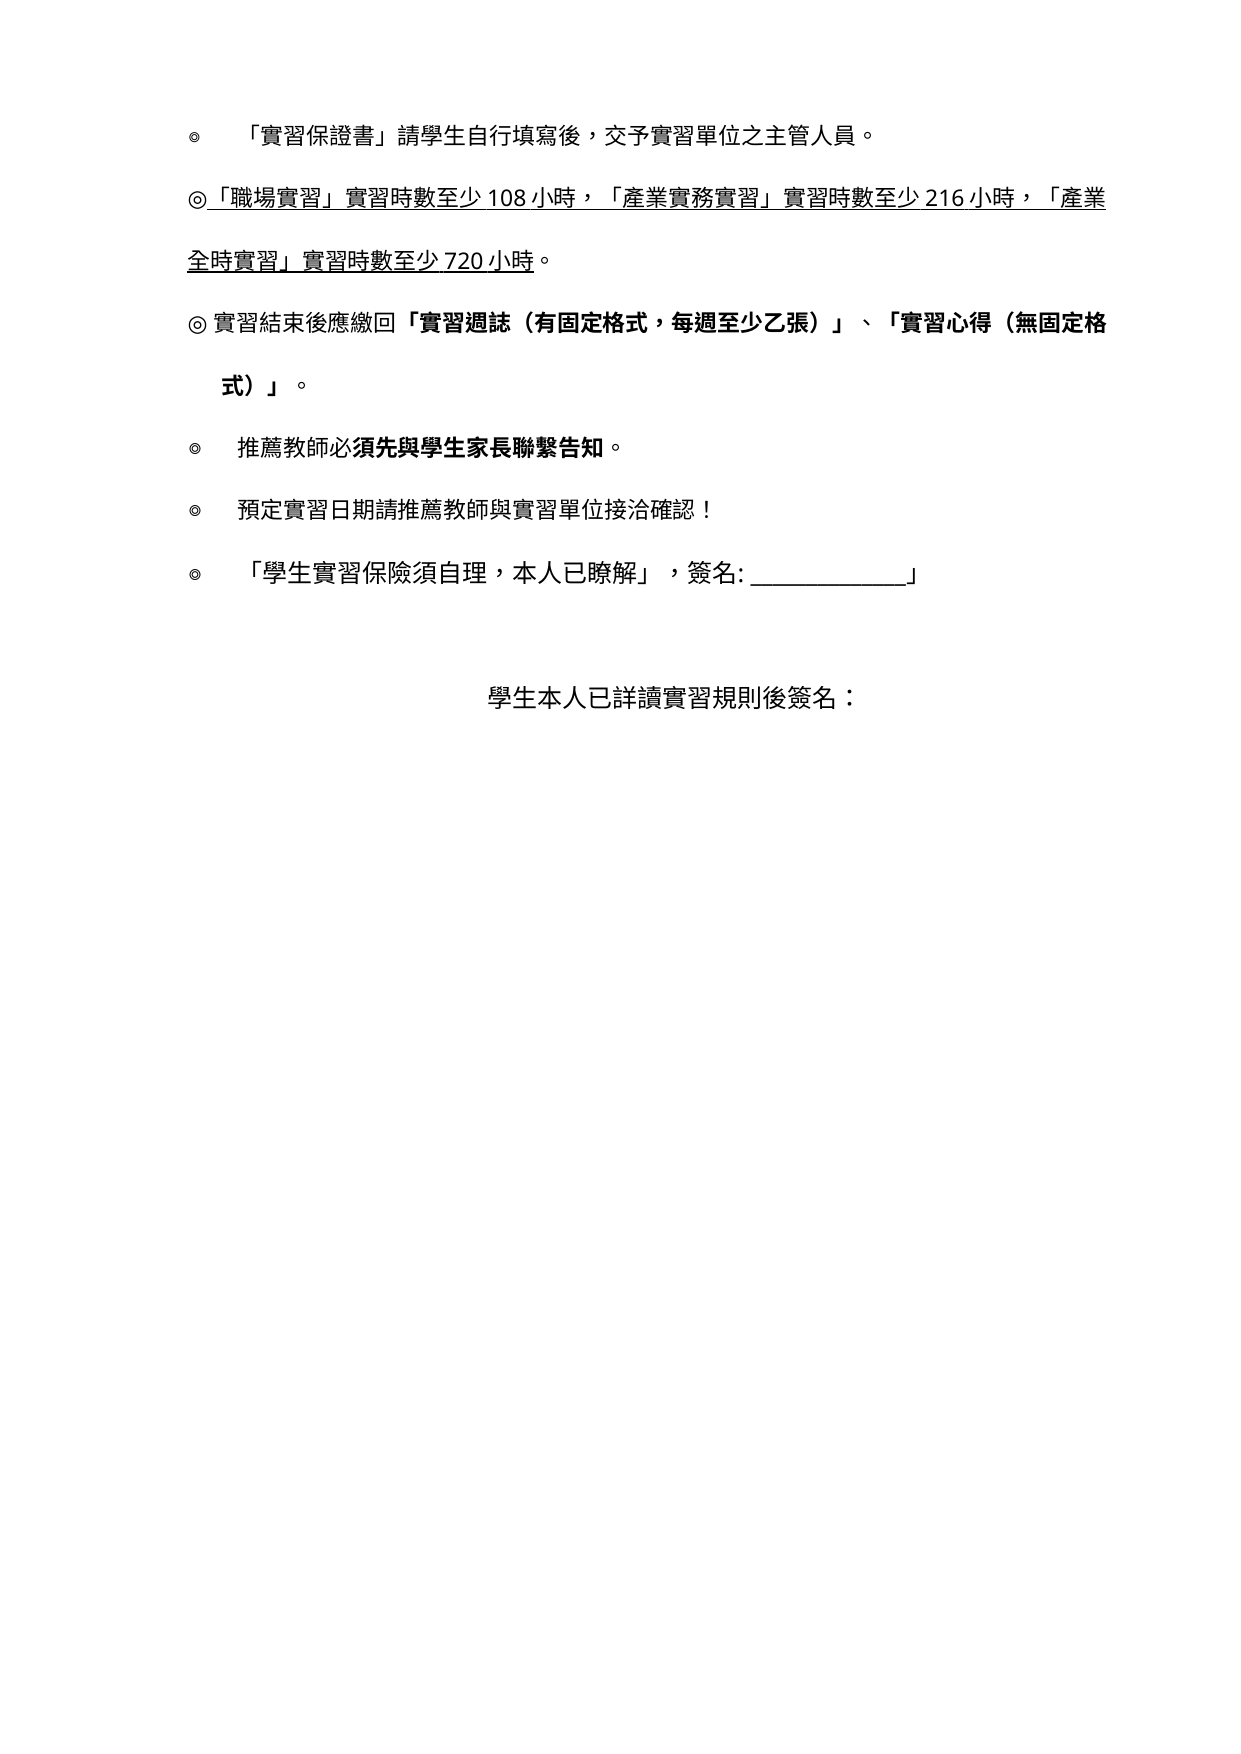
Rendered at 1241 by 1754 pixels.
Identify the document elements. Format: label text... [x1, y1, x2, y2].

text ◎「職場實習」實習時數至少108小時，「產業實務實習」實習時數至少216小時，「產業全時實習」實習時數至少720小時。 [187, 155, 1124, 280]
text 學生本人已詳讀實習規則後簽名： [225, 655, 1053, 717]
list 推薦教師必須先與學生家長聯繫告知。 [187, 405, 1124, 467]
list 「學生實習保險須自理，本人已瞭解」，簽名: ______________」 [187, 530, 1124, 592]
text ◎ 實習結束後應繳回「實習週誌（有固定格式，每週至少乙張）」、「實習心得（無固定格式）」。 [187, 280, 1124, 405]
list 預定實習日期請推薦教師與實習單位接洽確認！ [187, 467, 1124, 530]
list 「實習保證書」請學生自行填寫後，交予實習單位之主管人員。 [187, 92, 1124, 155]
